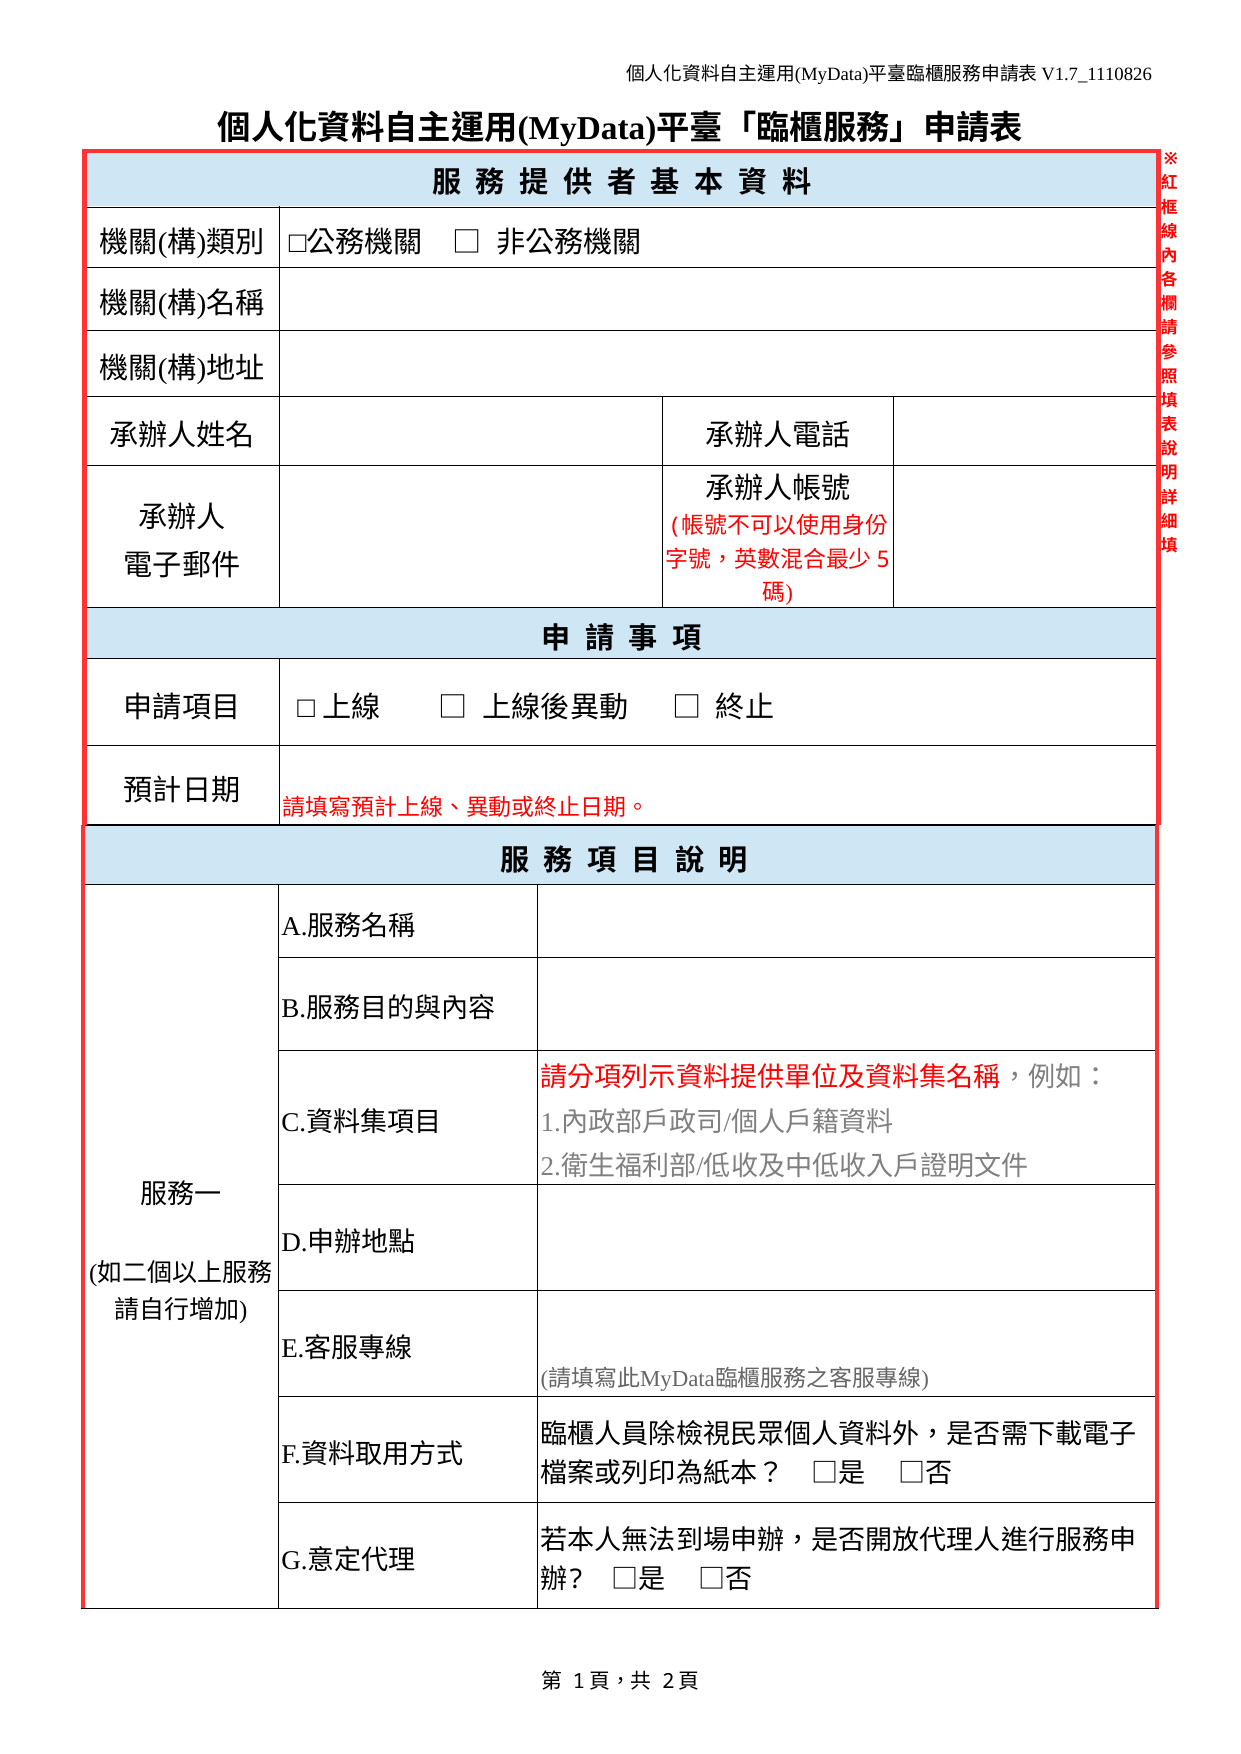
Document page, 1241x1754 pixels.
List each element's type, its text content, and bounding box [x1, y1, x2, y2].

table_cell 申 請 事 項 [87, 608, 1156, 658]
table_cell □公務機關 □ 非公務機關 [280, 208, 1156, 266]
table_cell B.服務目的與內容 [279, 958, 537, 1049]
table_cell [280, 466, 662, 607]
table_cell 服務一 (如二個以上服務請自行增加) [85, 885, 278, 1608]
table_cell 承辦人帳號 (帳號不可以使用身份字號，英數混合最少5碼) [663, 466, 893, 607]
table_cell 請分項列示資料提供單位及資料集名稱，例如： 1.內政部戶政司/個人戶籍資料 2.衛生福利部/低收及中低收入戶證明文件 [538, 1051, 1155, 1183]
table_cell [538, 885, 1155, 957]
table_cell [538, 958, 1155, 1049]
table_cell F.資料取用方式 [279, 1397, 537, 1502]
table_cell 機關(構)地址 [87, 331, 279, 396]
table_cell □ 上線 □ 上線後異動 □ 終止 [280, 659, 1156, 744]
table_cell D.申辦地點 [279, 1185, 537, 1289]
table_cell [280, 268, 1156, 330]
table_cell 請填寫預計上線、異動或終止日期。 [280, 746, 1156, 824]
table_cell A.服務名稱 [279, 885, 537, 957]
table_cell 機關(構)名稱 [87, 268, 279, 330]
table_cell 臨櫃人員除檢視民眾個人資料外，是否需下載電子檔案或列印為紙本？ □是 □否 [538, 1397, 1155, 1502]
table_cell 承辦人姓名 [87, 397, 279, 464]
table_cell 預計日期 [87, 746, 279, 824]
table_cell 承辦人電話 [663, 397, 893, 464]
table_cell 機關(構)類別 [87, 208, 279, 266]
table_cell [280, 397, 662, 464]
table_header 服 務 提 供 者 基 本 資 料 [87, 153, 1156, 206]
table_cell [894, 397, 1156, 464]
table_cell 若本人無法到場申辦，是否開放代理人進行服務申辦? □是 □否 [538, 1503, 1155, 1608]
text ※紅框線內各欄請參照填表說明詳細填寫。 [1161, 147, 1187, 554]
table_cell 承辦人 電子郵件 [87, 466, 279, 607]
table_cell [538, 1185, 1155, 1289]
table_cell 申請項目 [87, 659, 279, 744]
table_cell (請填寫此MyData臨櫃服務之客服專線) [538, 1291, 1155, 1396]
table_cell E.客服專線 [279, 1291, 537, 1396]
table_cell [280, 331, 1156, 396]
table_header 服 務 項 目 說 明 [85, 826, 1155, 884]
table_cell [894, 466, 1156, 607]
table_cell G.意定代理 [279, 1503, 537, 1608]
text 個人化資料自主運用(MyData)平臺「臨櫃服務」申請表 [89, 100, 1152, 149]
table_cell C.資料集項目 [279, 1051, 537, 1183]
